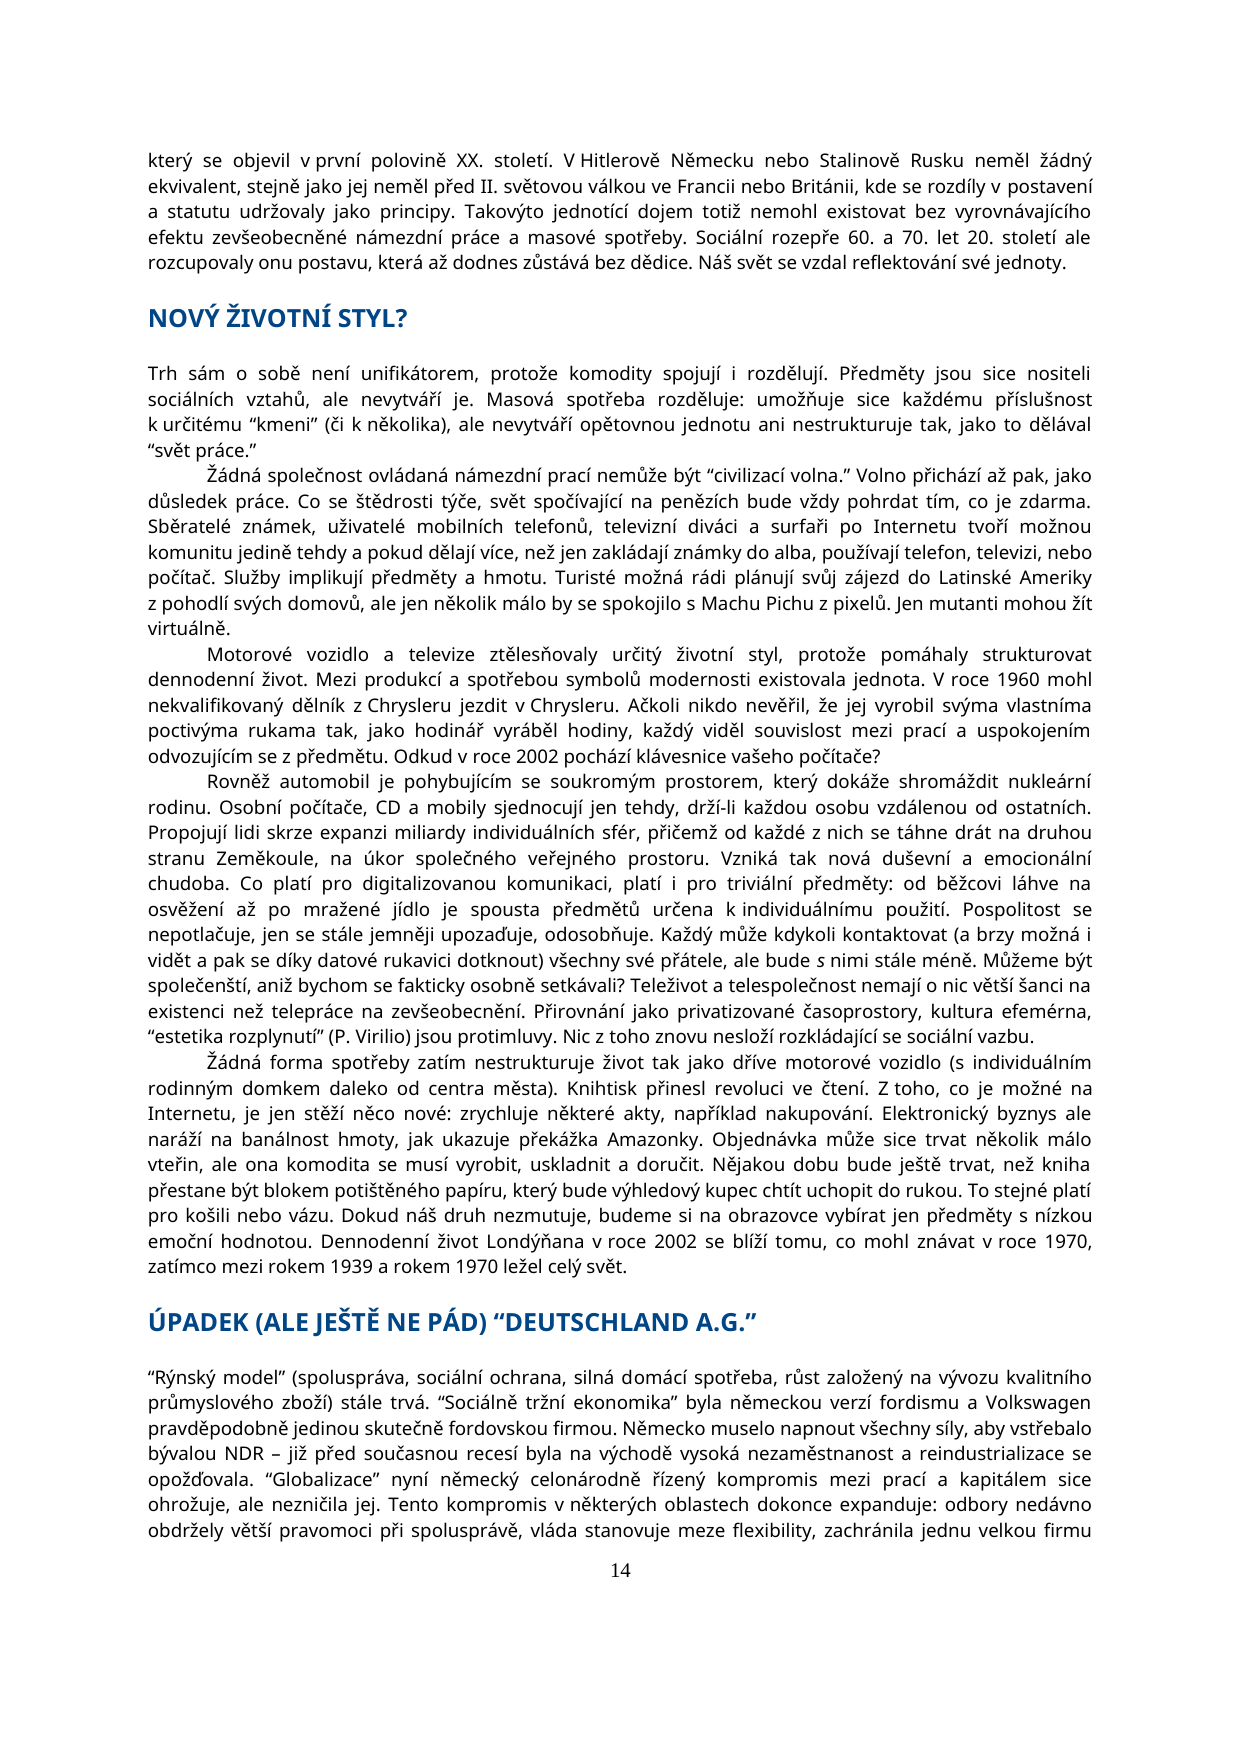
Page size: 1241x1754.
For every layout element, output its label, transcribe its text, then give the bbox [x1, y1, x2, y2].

text “Rýnský model” (spoluspráva, sociální ochrana, silná domácí spotřeba, růst založený na vývozu kvalitního průmyslového zboží) stále trvá. “Sociálně tržní ekonomika” byla německou verzí fordismu a Volkswagen pravděpodobně jedinou skutečně fordovskou firmou. Německo muselo napnout všechny síly, aby vstřebalo bývalou NDR – již před současnou recesí byla na východě vysoká nezaměstnanost a reindustrializace se opožďovala. “Globalizace” nyní německý celonárodně řízený kompromis mezi prací a kapitálem sice ohrožuje, ale nezničila jej. Tento kompromis v některých oblastech dokonce expanduje: odbory nedávno obdržely větší pravomoci při spolusprávě, vláda stanovuje meze flexibility, zachránila jednu velkou firmu [148, 1364, 1093, 1543]
text Trh sám o sobě není unifikátorem, protože komodity spojují i rozdělují. Předměty jsou sice nositeli sociálních vztahů, ale nevytváří je. Masová spotřeba rozděluje: umožňuje sice každému příslušnost k určitému “kmeni” (či k několika), ale nevytváří opětovnou jednotu ani nestrukturuje tak, jako to dělával “svět práce.” [148, 360, 1093, 462]
text Žádná forma spotřeby zatím nestrukturuje život tak jako dříve motorové vozidlo (s individuálním rodinným domkem daleko od centra města). Knihtisk přinesl revoluci ve čtení. Z toho, co je možné na Internetu, je jen stěží něco nové: zrychluje některé akty, například nakupování. Elektronický byznys ale naráží na banálnost hmoty, jak ukazuje překážka Amazonky. Objednávka může sice trvat několik málo vteřin, ale ona komodita se musí vyrobit, uskladnit a doručit. Nějakou dobu bude ještě trvat, než kniha přestane být blokem potištěného papíru, který bude výhledový kupec chtít uchopit do rukou. To stejné platí pro košili nebo vázu. Dokud náš druh nezmutuje, budeme si na obrazovce vybírat jen předměty s nízkou emoční hodnotou. Dennodenní život Londýňana v roce 2002 se blíží tomu, co mohl znávat v roce 1970, zatímco mezi rokem 1939 a rokem 1970 ležel celý svět. [148, 1049, 1093, 1279]
subtitle NOVÝ ŽIVOTNÍ STYL? [148, 301, 1093, 335]
text Motorové vozidlo a televize ztělesňovaly určitý životní styl, protože pomáhaly strukturovat dennodenní život. Mezi produkcí a spotřebou symbolů modernosti existovala jednota. V roce 1960 mohl nekvalifikovaný dělník z Chrysleru jezdit v Chrysleru. Ačkoli nikdo nevěřil, že jej vyrobil svýma vlastníma poctivýma rukama tak, jako hodinář vyráběl hodiny, každý viděl souvislost mezi prací a uspokojením odvozujícím se z předmětu. Odkud v roce 2002 pochází klávesnice vašeho počítače? [148, 641, 1093, 769]
text Rovněž automobil je pohybujícím se soukromým prostorem, který dokáže shromáždit nukleární rodinu. Osobní počítače, CD a mobily sjednocují jen tehdy, drží-li každou osobu vzdálenou od ostatních. Propojují lidi skrze expanzi miliardy individuálních sfér, přičemž od každé z nich se táhne drát na druhou stranu Zeměkoule, na úkor společného veřejného prostoru. Vzniká tak nová duševní a emocionální chudoba. Co platí pro digitalizovanou komunikaci, platí i pro triviální předměty: od běžcovi láhve na osvěžení až po mražené jídlo je spousta předmětů určena k individuálnímu použití. Pospolitost se nepotlačuje, jen se stále jemněji upozaďuje, odosobňuje. Každý může kdykoli kontaktovat (a brzy možná i vidět a pak se díky datové rukavici dotknout) všechny své přátele, ale bude s nimi stále méně. Můžeme být společenští, aniž bychom se fakticky osobně setkávali? Teleživot a telespolečnost nemají o nic větší šanci na existenci než telepráce na zevšeobecnění. Přirovnání jako privatizované časoprostory, kultura efemérna, “estetika rozplynutí” (P. Virilio) jsou protimluvy. Nic z toho znovu nesloží rozkládající se sociální vazbu. [148, 769, 1093, 1049]
subtitle ÚPADEK (ALE JEŠTĚ NE PÁD) “DEUTSCHLAND A.G.” [148, 1304, 1093, 1339]
text který se objevil v první polovině XX. století. V Hitlerově Německu nebo Stalinově Rusku neměl žádný ekvivalent, stejně jako jej neměl před II. světovou válkou ve Francii nebo Británii, kde se rozdíly v postavení a statutu udržovaly jako principy. Takovýto jednotící dojem totiž nemohl existovat bez vyrovnávajícího efektu zevšeobecněné námezdní práce a masové spotřeby. Sociální rozepře 60. a 70. let 20. století ale rozcupovaly onu postavu, která až dodnes zůstává bez dědice. Náš svět se vzdal reflektování své jednoty. [148, 148, 1093, 275]
text Žádná společnost ovládaná námezdní prací nemůže být “civilizací volna.” Volno přichází až pak, jako důsledek práce. Co se štědrosti týče, svět spočívající na penězích bude vždy pohrdat tím, co je zdarma. Sběratelé známek, uživatelé mobilních telefonů, televizní diváci a surfaři po Internetu tvoří možnou komunitu jedině tehdy a pokud dělají více, než jen zakládají známky do alba, používají telefon, televizi, nebo počítač. Služby implikují předměty a hmotu. Turisté možná rádi plánují svůj zájezd do Latinské Ameriky z pohodlí svých domovů, ale jen několik málo by se spokojilo s Machu Pichu z pixelů. Jen mutanti mohou žít virtuálně. [148, 462, 1093, 641]
